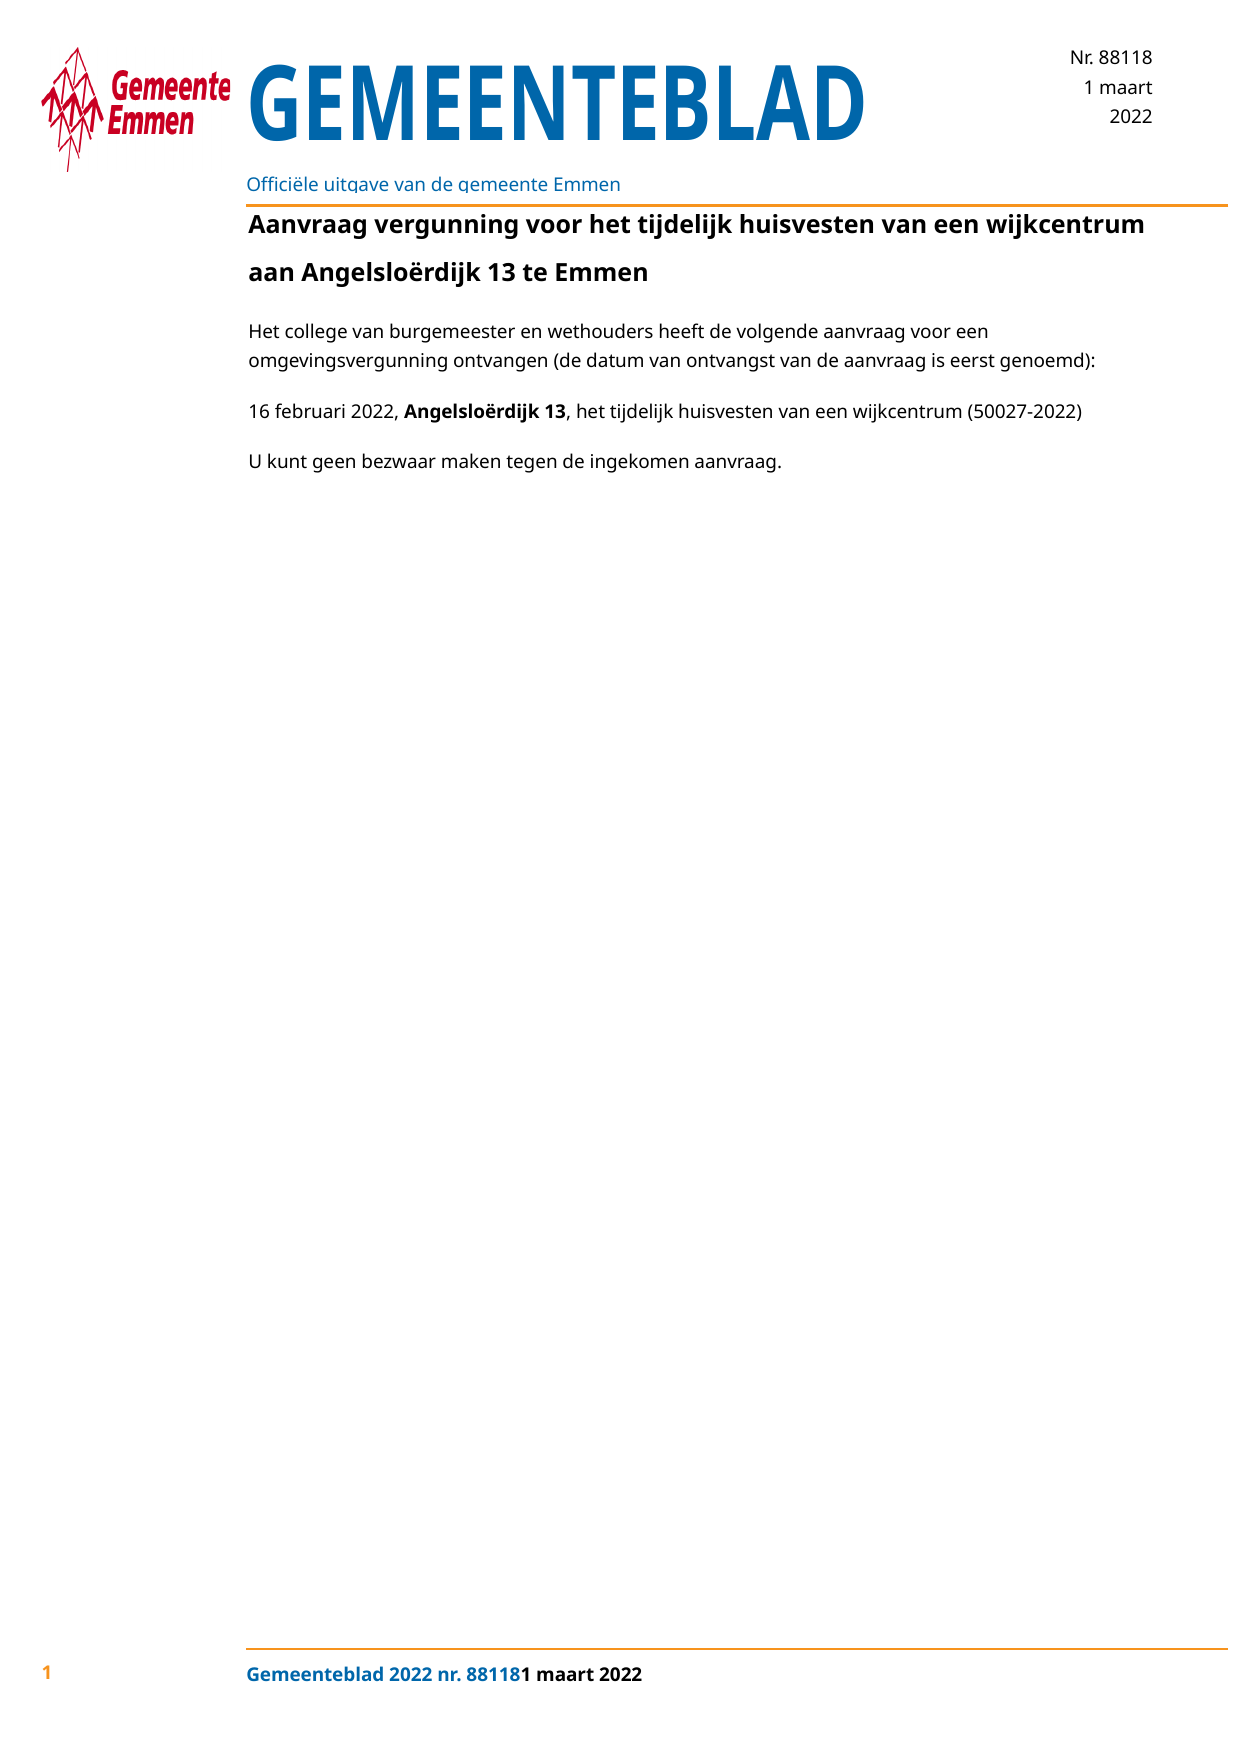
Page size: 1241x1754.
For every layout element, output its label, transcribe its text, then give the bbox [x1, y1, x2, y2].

text 16 februari 2022, Angelsloërdijk 13, het tijdelijk huisvesten van een wijkcentrum (50027-2022) [248, 398, 1152, 424]
text U kunt geen bezwaar maken tegen de ingekomen aanvraag. [248, 448, 1152, 474]
picture [41, 47, 231, 172]
text Aanvraag vergunning voor het tijdelijk huisvesten van een wijkcentrum aan Angelsloërdijk 13 te Emmen [248, 207, 1152, 288]
text Het college van burgemeester en wethouders heeft de volgende aanvraag voor een omgevingsvergunning ontvangen (de datum van ontvangst van de aanvraag is eerst genoemd): [248, 318, 1152, 373]
